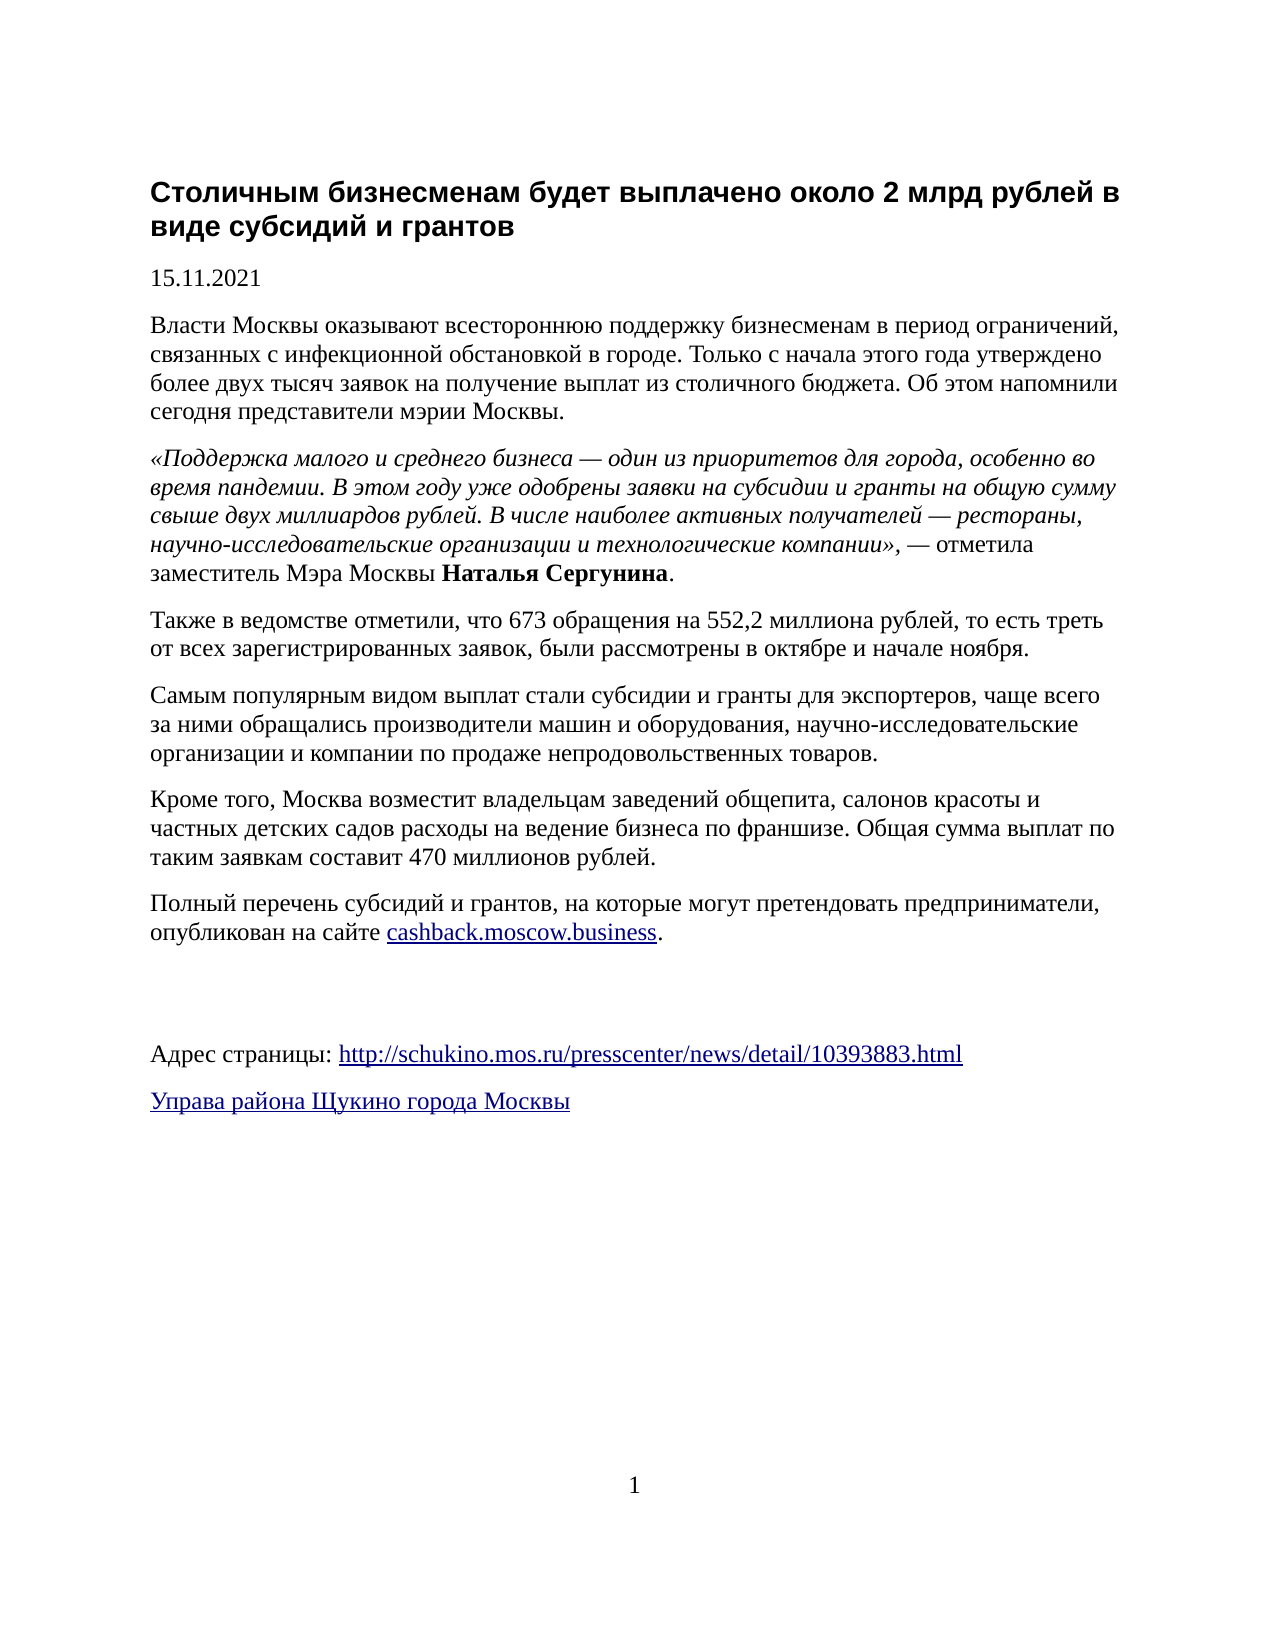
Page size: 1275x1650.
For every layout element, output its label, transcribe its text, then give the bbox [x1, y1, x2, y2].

text Также в ведомстве отметили, что 673 обращения на 552,2 миллиона рублей, то есть треть от всех зарегистрированных заявок, были рассмотрены в октябре и начале ноября. [150, 605, 1125, 662]
text Кроме того, Москва возместит владельцам заведений общепита, салонов красоты и частных детских садов расходы на ведение бизнеса по франшизе. Общая сумма выплат по таким заявкам составит 470 миллионов рублей. [150, 784, 1125, 871]
text «Поддержка малого и среднего бизнеса — один из приоритетов для города, особенно во время пандемии. В этом году уже одобрены заявки на субсидии и гранты на общую сумму свыше двух миллиардов рублей. В числе наиболее активных получателей — рестораны, научно-исследовательские организации и технологические компании», — отметила заместитель Мэра Москвы Наталья Сергунина. [150, 443, 1125, 587]
text Адрес страницы: http://schukino.mos.ru/presscenter/news/detail/10393883.html [150, 1039, 1125, 1068]
text 15.11.2021 [150, 263, 1125, 292]
subtitle Столичным бизнесменам будет выплачено около 2 млрд рублей в виде субсидий и грантов [150, 175, 1125, 242]
text Самым популярным видом выплат стали субсидии и гранты для экспортеров, чаще всего за ними обращались производители машин и оборудования, научно-исследовательские организации и компании по продаже непродовольственных товаров. [150, 680, 1125, 766]
text Власти Москвы оказывают всестороннюю поддержку бизнесменам в период ограничений, связанных с инфекционной обстановкой в городе. Только с начала этого года утверждено более двух тысяч заявок на получение выплат из столичного бюджета. Об этом напомнили сегодня представители мэрии Москвы. [150, 310, 1125, 425]
text Управа района Щукино города Москвы [150, 1086, 1125, 1115]
text Полный перечень субсидий и грантов, на которые могут претендовать предприниматели, опубликован на сайте cashback.moscow.business. [150, 888, 1125, 946]
